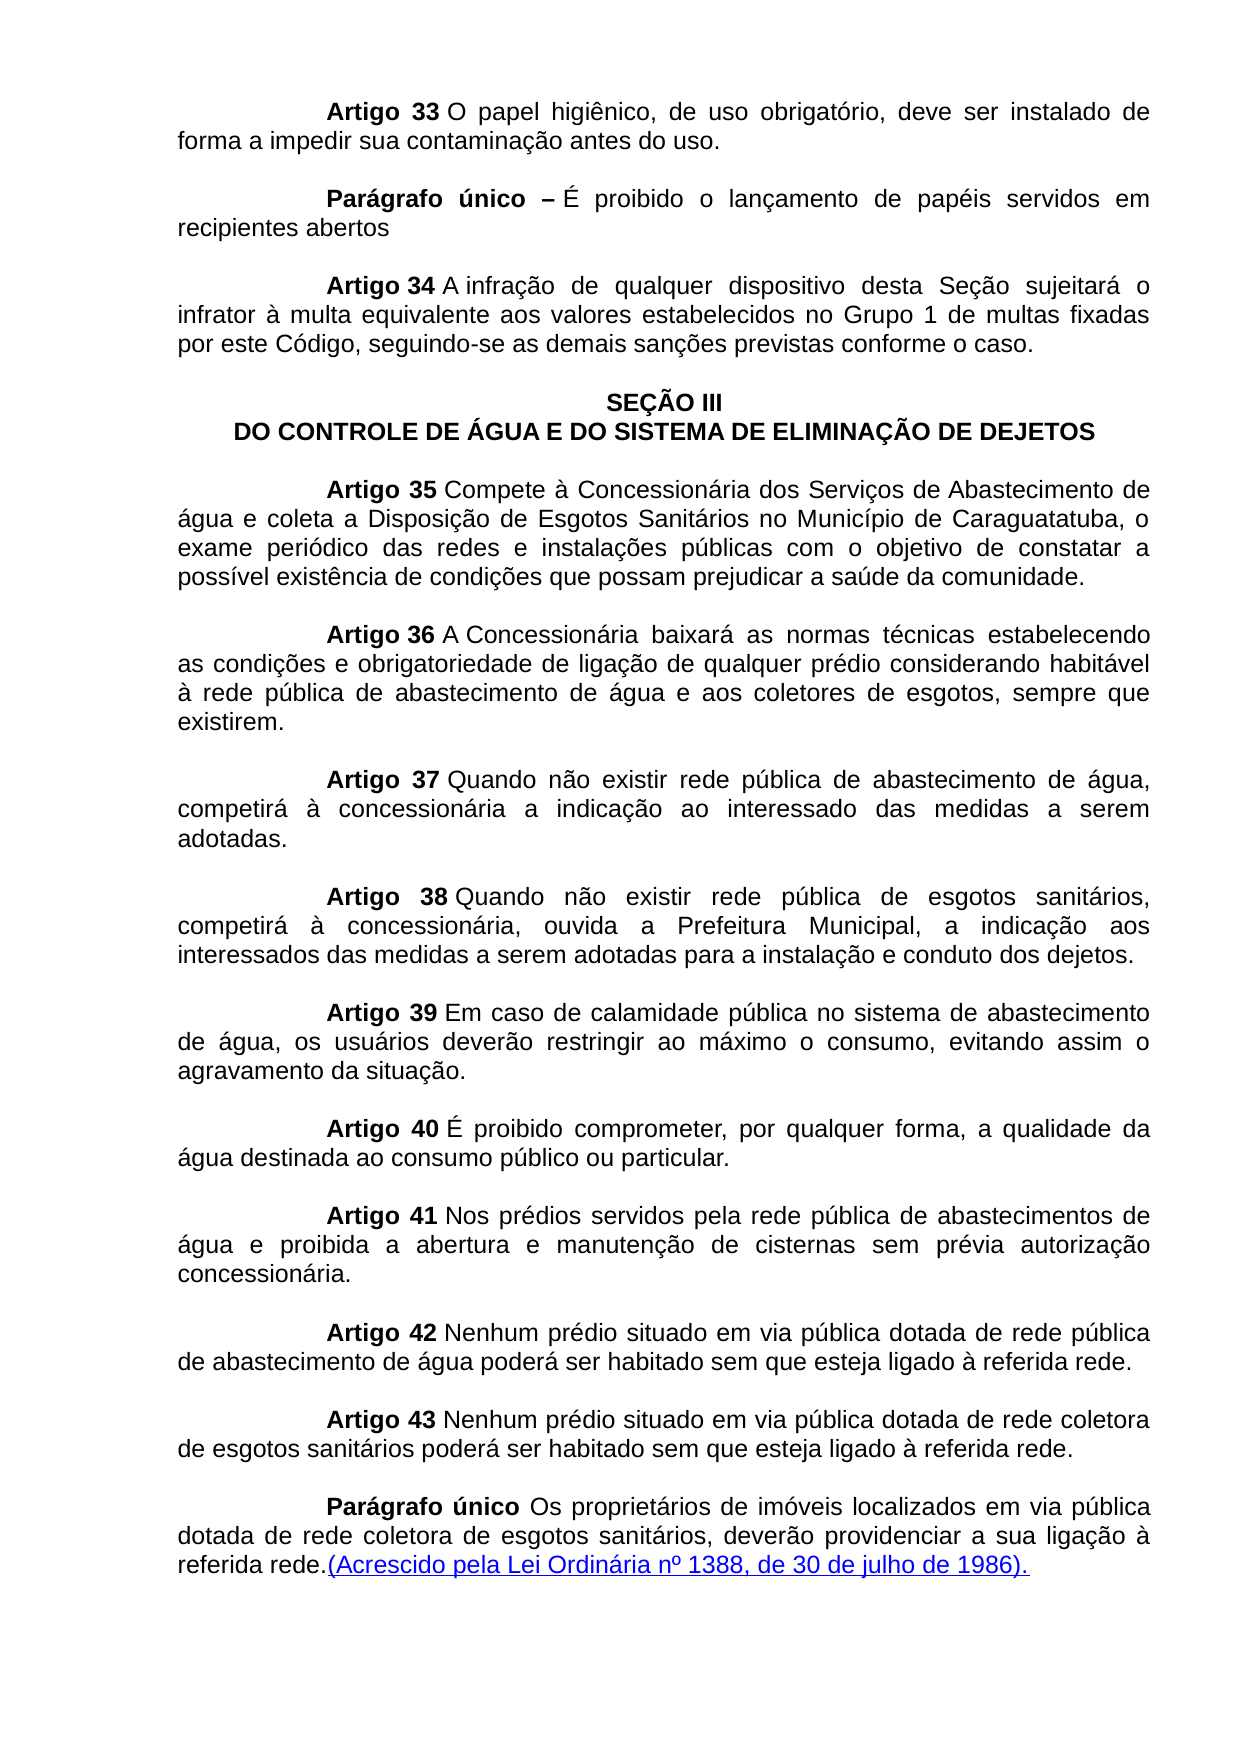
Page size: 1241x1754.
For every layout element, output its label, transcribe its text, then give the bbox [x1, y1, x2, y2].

text Artigo 36 A Concessionária baixará as normas técnicas estabelecendo as condições e obrigatoriedade de ligação de qualquer prédio considerando habitável à rede pública de abastecimento de água e aos coletores de esgotos, sempre que existirem. [177, 620, 1152, 736]
text Artigo 38 Quando não existir rede pública de esgotos sanitários, competirá à concessionária, ouvida a Prefeitura Municipal, a indicação aos interessados das medidas a serem adotadas para a instalação e conduto dos dejetos. [177, 882, 1152, 969]
text Artigo 39 Em caso de calamidade pública no sistema de abastecimento de água, os usuários deverão restringir ao máximo o consumo, evitando assim o agravamento da situação. [177, 998, 1152, 1085]
text SEÇÃO III [177, 387, 1152, 417]
text Artigo 41 Nos prédios servidos pela rede pública de abastecimentos de água e proibida a abertura e manutenção de cisternas sem prévia autorização concessionária. [177, 1201, 1152, 1288]
text Artigo 37 Quando não existir rede pública de abastecimento de água, competirá à concessionária a indicação ao interessado das medidas a serem adotadas. [177, 765, 1152, 852]
text Artigo 40 É proibido comprometer, por qualquer forma, a qualidade da água destinada ao consumo público ou particular. [177, 1114, 1152, 1172]
text Artigo 33 O papel higiênico, de uso obrigatório, deve ser instalado de forma a impedir sua contaminação antes do uso. [177, 97, 1152, 155]
text Parágrafo único – É proibido o lançamento de papéis servidos em recipientes abertos [177, 184, 1152, 242]
text Parágrafo único Os proprietários de imóveis localizados em via pública dotada de rede coletora de esgotos sanitários, deverão providenciar a sua ligação à referida rede.(Acrescido pela Lei Ordinária nº 1388, de 30 de julho de 1986). [177, 1492, 1152, 1579]
text Artigo 42 Nenhum prédio situado em via pública dotada de rede pública de abastecimento de água poderá ser habitado sem que esteja ligado à referida rede. [177, 1317, 1152, 1376]
text Artigo 35 Compete à Concessionária dos Serviços de Abastecimento de água e coleta a Disposição de Esgotos Sanitários no Município de Caraguatatuba, o exame periódico das redes e instalações públicas com o objetivo de constatar a possível existência de condições que possam prejudicar a saúde da comunidade. [177, 475, 1152, 591]
text DO CONTROLE DE ÁGUA E DO SISTEMA DE ELIMINAÇÃO DE DEJETOS [177, 417, 1152, 446]
text Artigo 43 Nenhum prédio situado em via pública dotada de rede coletora de esgotos sanitários poderá ser habitado sem que esteja ligado à referida rede. [177, 1405, 1152, 1463]
text Artigo 34 A infração de qualquer dispositivo desta Seção sujeitará o infrator à multa equivalente aos valores estabelecidos no Grupo 1 de multas fixadas por este Código, seguindo-se as demais sanções previstas conforme o caso. [177, 271, 1152, 358]
